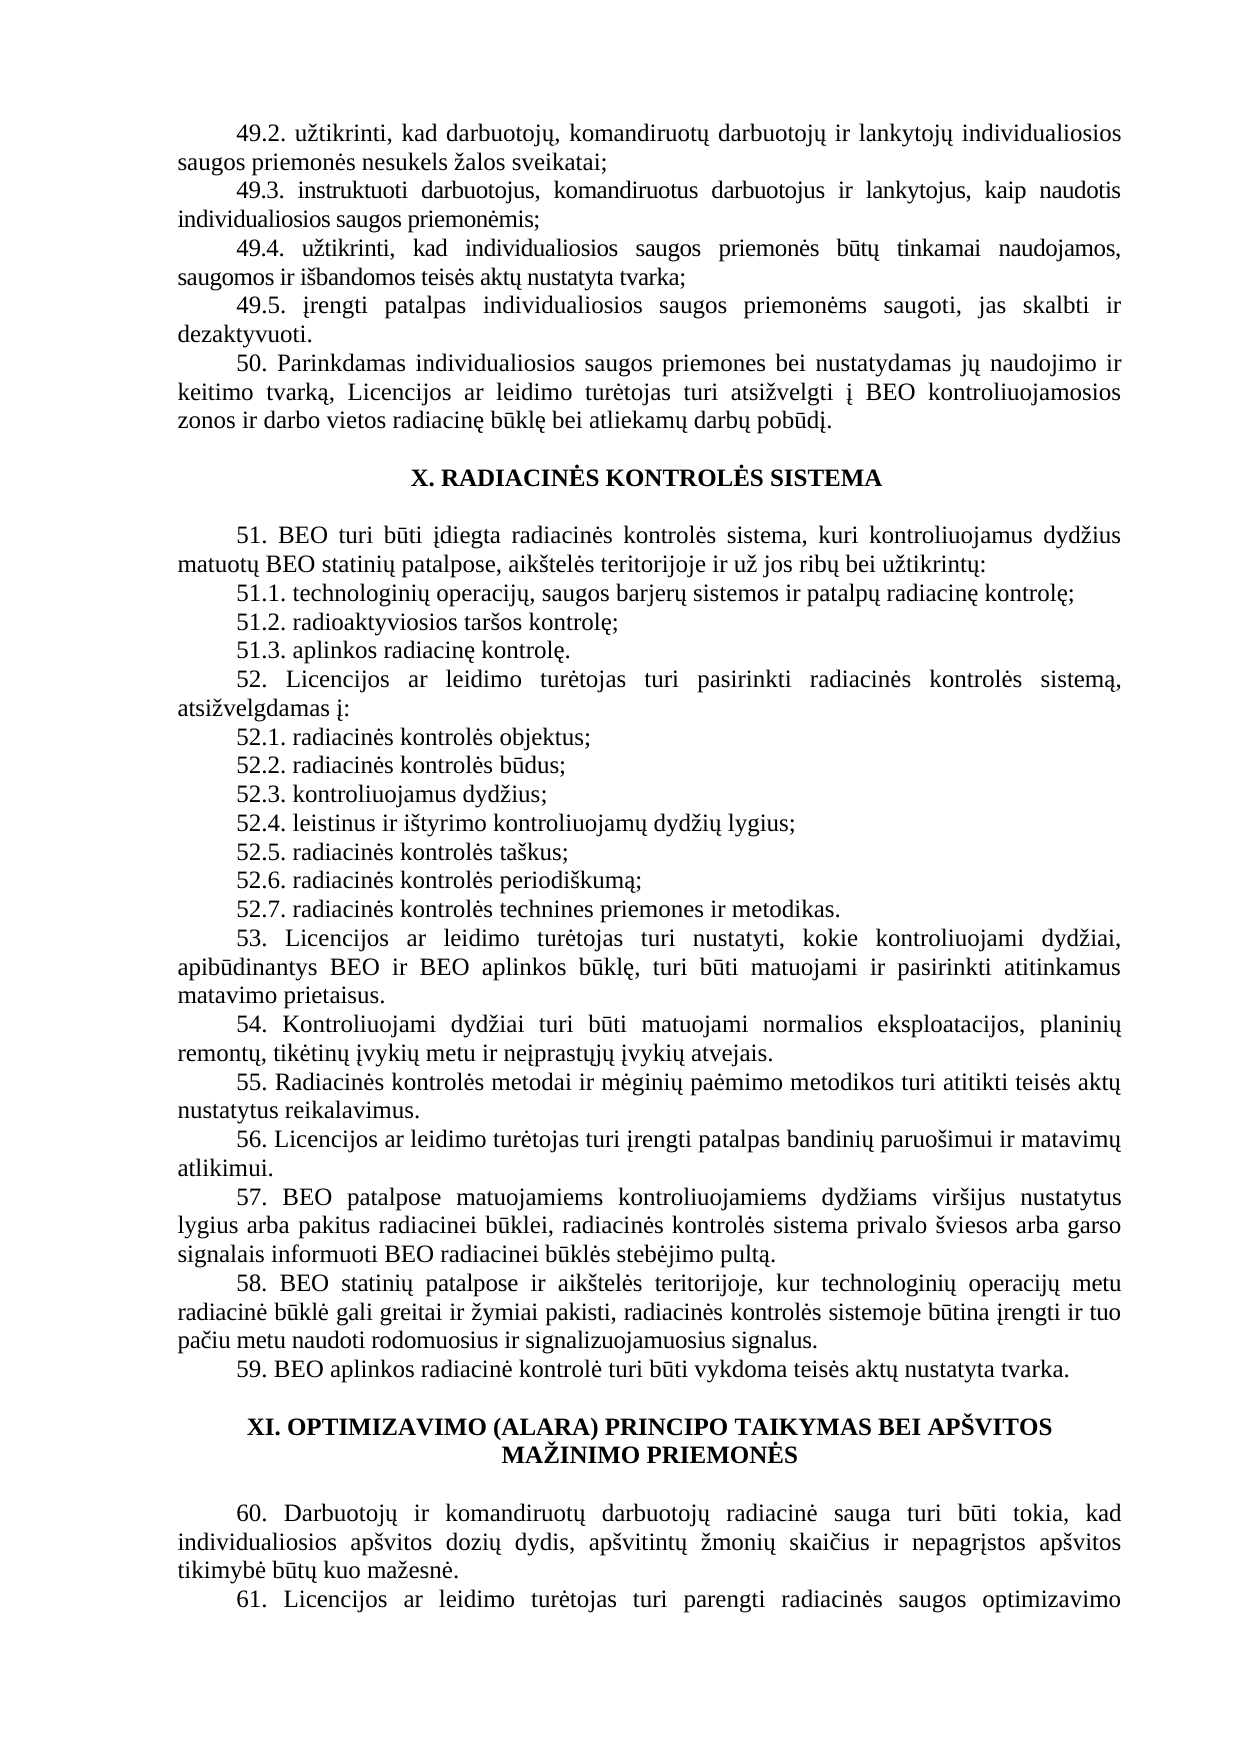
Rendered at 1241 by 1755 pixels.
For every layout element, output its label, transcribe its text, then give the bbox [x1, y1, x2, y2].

text 50. Parinkdamas individualiosios saugos priemones bei nustatydamas jų naudojimo ir keitimo tvarką, Licencijos ar leidimo turėtojas turi atsižvelgti į BEO kontroliuojamosios zonos ir darbo vietos radiacinę būklę bei atliekamų darbų pobūdį. [177, 348, 1122, 434]
text XI. OPTIMIZAVIMO (ALARA) PRINCIPO TAIKYMAS BEI APŠVITOS MAŽINIMO PRIEMONĖS [177, 1412, 1122, 1469]
text 49.2. užtikrinti, kad darbuotojų, komandiruotų darbuotojų ir lankytojų individualiosios saugos priemonės nesukels žalos sveikatai; [177, 118, 1122, 176]
text 49.3. instruktuoti darbuotojus, komandiruotus darbuotojus ir lankytojus, kaip naudotis individualiosios saugos priemonėmis; [177, 176, 1122, 233]
text 51.3. aplinkos radiacinę kontrolę. [177, 636, 1122, 664]
text 54. Kontroliuojami dydžiai turi būti matuojami normalios eksploatacijos, planinių remontų, tikėtinų įvykių metu ir neįprastųjų įvykių atvejais. [177, 1009, 1122, 1067]
text 53. Licencijos ar leidimo turėtojas turi nustatyti, kokie kontroliuojami dydžiai, apibūdinantys BEO ir BEO aplinkos būklę, turi būti matuojami ir pasirinkti atitinkamus matavimo prietaisus. [177, 923, 1122, 1009]
text 55. Radiacinės kontrolės metodai ir mėginių paėmimo metodikos turi atitikti teisės aktų nustatytus reikalavimus. [177, 1067, 1122, 1124]
text 52.7. radiacinės kontrolės technines priemones ir metodikas. [177, 894, 1122, 923]
text 51. BEO turi būti įdiegta radiacinės kontrolės sistema, kuri kontroliuojamus dydžius matuotų BEO statinių patalpose, aikštelės teritorijoje ir už jos ribų bei užtikrintų: [177, 521, 1122, 578]
text 52.4. leistinus ir ištyrimo kontroliuojamų dydžių lygius; [177, 808, 1122, 837]
text 60. Darbuotojų ir komandiruotų darbuotojų radiacinė sauga turi būti tokia, kad individualiosios apšvitos dozių dydis, apšvitintų žmonių skaičius ir nepagrįstos apšvitos tikimybė būtų kuo mažesnė. [177, 1498, 1122, 1584]
text 59. BEO aplinkos radiacinė kontrolė turi būti vykdoma teisės aktų nustatyta tvarka. [177, 1354, 1122, 1383]
text 49.4. užtikrinti, kad individualiosios saugos priemonės būtų tinkamai naudojamos, saugomos ir išbandomos teisės aktų nustatyta tvarka; [177, 233, 1122, 291]
text 56. Licencijos ar leidimo turėtojas turi įrengti patalpas bandinių paruošimui ir matavimų atlikimui. [177, 1124, 1122, 1182]
text 51.2. radioaktyviosios taršos kontrolę; [177, 607, 1122, 636]
text X. RADIACINĖS KONTROLĖS SISTEMA [177, 463, 1122, 492]
text 52.1. radiacinės kontrolės objektus; [177, 722, 1122, 751]
text 52.6. radiacinės kontrolės periodiškumą; [177, 866, 1122, 894]
text 49.5. įrengti patalpas individualiosios saugos priemonėms saugoti, jas skalbti ir dezaktyvuoti. [177, 291, 1122, 348]
text 52.5. radiacinės kontrolės taškus; [177, 837, 1122, 866]
text 51.1. technologinių operacijų, saugos barjerų sistemos ir patalpų radiacinę kontrolę; [177, 578, 1122, 607]
text 52.3. kontroliuojamus dydžius; [177, 779, 1122, 808]
text 52.2. radiacinės kontrolės būdus; [177, 751, 1122, 779]
text 52. Licencijos ar leidimo turėtojas turi pasirinkti radiacinės kontrolės sistemą, atsižvelgdamas į: [177, 664, 1122, 722]
text 61. Licencijos ar leidimo turėtojas turi parengti radiacinės saugos optimizavimo [177, 1584, 1122, 1613]
text 57. BEO patalpose matuojamiems kontroliuojamiems dydžiams viršijus nustatytus lygius arba pakitus radiacinei būklei, radiacinės kontrolės sistema privalo šviesos arba garso signalais informuoti BEO radiacinei būklės stebėjimo pultą. [177, 1182, 1122, 1268]
text 58. BEO statinių patalpose ir aikštelės teritorijoje, kur technologinių operacijų metu radiacinė būklė gali greitai ir žymiai pakisti, radiacinės kontrolės sistemoje būtina įrengti ir tuo pačiu metu naudoti rodomuosius ir signalizuojamuosius signalus. [177, 1268, 1122, 1354]
